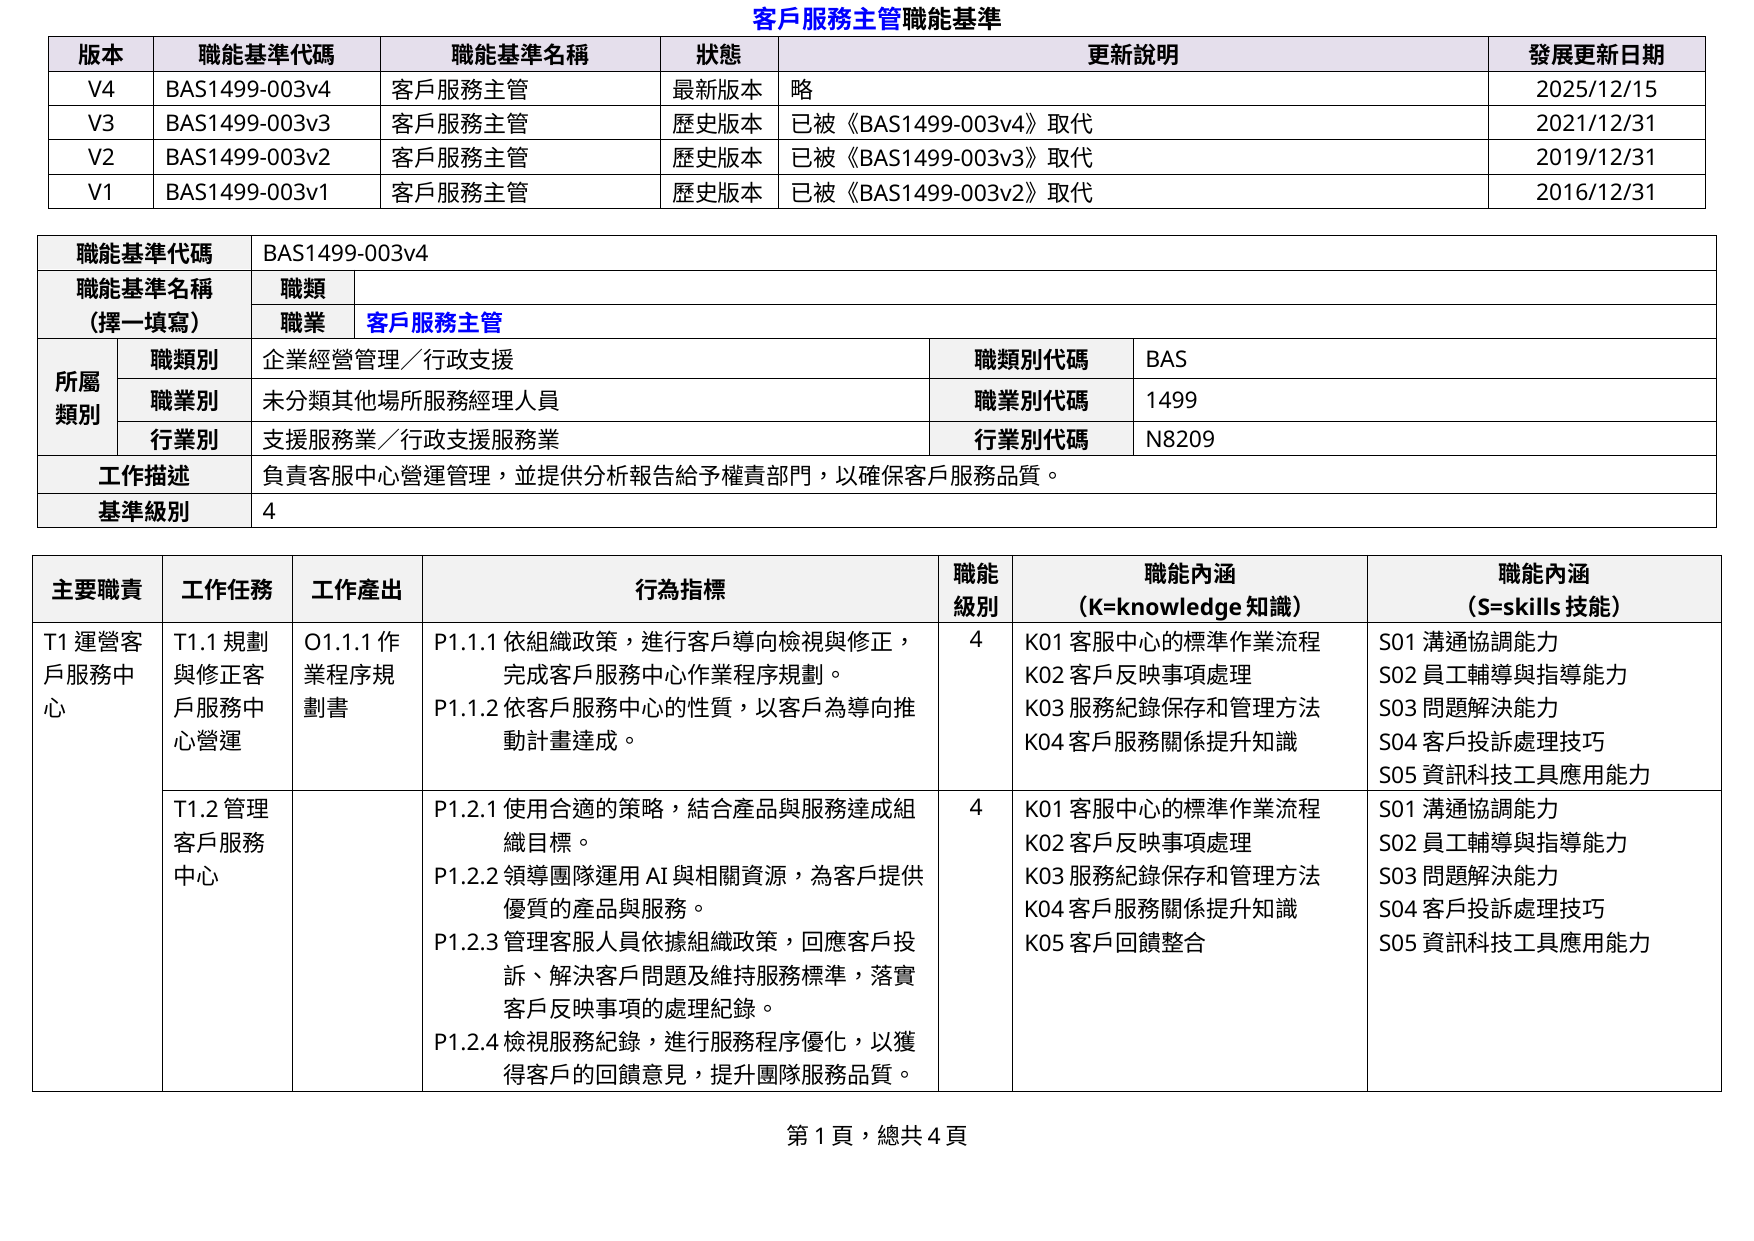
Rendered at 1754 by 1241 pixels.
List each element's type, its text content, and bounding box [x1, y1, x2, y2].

table_header 發展更新日期 [1489, 37, 1705, 71]
table_cell N8209 [1134, 422, 1716, 455]
table_cell 歷史版本 [661, 140, 778, 173]
table_cell 2025/12/15 [1489, 72, 1705, 105]
table_cell 負責客服中心營運管理，並提供分析報告給予權責部門，以確保客戶服務品質。 [252, 456, 1716, 493]
table_cell 基準級別 [38, 494, 251, 527]
table_cell K01客服中心的標準作業流程 K02客戶反映事項處理 K03服務紀錄保存和管理方法 K04客戶服務關係提升知識 K05客戶回饋整合 [1013, 791, 1367, 1091]
table_cell 客戶服務主管 [381, 175, 660, 208]
table_cell V2 [49, 140, 153, 173]
table_cell T1.1規劃與修正客戶服務中心營運 [163, 623, 292, 790]
table_cell BAS1499-003v4 [154, 72, 380, 105]
table_cell O1.1.1作業程序規劃書 [293, 623, 422, 790]
table_cell 未分類其他場所服務經理人員 [252, 379, 929, 421]
table_header 職能基準代碼 [154, 37, 380, 71]
table_cell S01溝通協調能力 S02員工輔導與指導能力 S03問題解決能力 S04客戶投訴處理技巧 S05資訊科技工具應用能力 [1368, 623, 1721, 790]
table_cell BAS1499-003v3 [154, 106, 380, 139]
table_cell 2016/12/31 [1489, 175, 1705, 208]
table_cell 最新版本 [661, 72, 778, 105]
table_header 職能內涵 （K=knowledge知識） [1013, 556, 1367, 622]
table_cell [355, 271, 1716, 304]
table_cell 4 [939, 791, 1012, 1091]
table_cell 歷史版本 [661, 175, 778, 208]
text 客戶服務主管職能基準 [118, 0, 1636, 36]
table_cell BAS [1134, 339, 1716, 378]
table_header 工作產出 [293, 556, 422, 622]
table_header 工作任務 [163, 556, 292, 622]
table_cell 已被《BAS1499-003v4》取代 [779, 106, 1488, 139]
table_header BAS1499-003v4 [252, 236, 1716, 269]
table_header 版本 [49, 37, 153, 71]
table_cell 行業別代碼 [930, 422, 1133, 455]
table_header 職能級別 [939, 556, 1012, 622]
table_cell 行業別 [118, 422, 251, 455]
table_cell 支援服務業／行政支援服務業 [252, 422, 929, 455]
table_header 更新說明 [779, 37, 1488, 71]
table_cell 歷史版本 [661, 106, 778, 139]
table_cell 2021/12/31 [1489, 106, 1705, 139]
table_cell P1.1.1依組織政策，進行客戶導向檢視與修正，完成客戶服務中心作業程序規劃。 P1.1.2依客戶服務中心的性質，以客戶為導向推動計畫達成。 [423, 623, 938, 790]
table_cell 4 [252, 494, 1716, 527]
table_cell 職類別 [118, 339, 251, 378]
table_cell 已被《BAS1499-003v2》取代 [779, 175, 1488, 208]
table_cell T1.2管理客戶服務中心 [163, 791, 292, 1091]
table_cell K01客服中心的標準作業流程 K02客戶反映事項處理 K03服務紀錄保存和管理方法 K04客戶服務關係提升知識 [1013, 623, 1367, 790]
table_cell 客戶服務主管 [381, 106, 660, 139]
table_header 職能基準名稱 [381, 37, 660, 71]
table_cell V4 [49, 72, 153, 105]
table_cell 2019/12/31 [1489, 140, 1705, 173]
table_cell S01溝通協調能力 S02員工輔導與指導能力 S03問題解決能力 S04客戶投訴處理技巧 S05資訊科技工具應用能力 [1368, 791, 1721, 1091]
table_cell 職業別代碼 [930, 379, 1133, 421]
table_cell BAS1499-003v2 [154, 140, 380, 173]
table_header 職能基準代碼 [38, 236, 251, 269]
table_cell 職類 [252, 271, 354, 304]
table_cell BAS1499-003v1 [154, 175, 380, 208]
table_cell 客戶服務主管 [381, 140, 660, 173]
table_header 行為指標 [423, 556, 938, 622]
table_header 狀態 [661, 37, 778, 71]
table_cell 企業經營管理／行政支援 [252, 339, 929, 378]
table_header 職能內涵 （S=skills技能） [1368, 556, 1721, 622]
table_cell [293, 791, 422, 1091]
table_cell 工作描述 [38, 456, 251, 493]
table_cell 1499 [1134, 379, 1716, 421]
table_cell V1 [49, 175, 153, 208]
table_header 主要職責 [33, 556, 162, 622]
table_cell 職能基準名稱 （擇一填寫） [38, 271, 251, 338]
table_cell 職類別代碼 [930, 339, 1133, 378]
table_cell 職業別 [118, 379, 251, 421]
table_cell 已被《BAS1499-003v3》取代 [779, 140, 1488, 173]
table_cell T1運營客戶服務中心 [33, 623, 162, 1091]
table_cell 客戶服務主管 [355, 305, 1716, 338]
table_cell P1.2.1使用合適的策略，結合產品與服務達成組織目標。 P1.2.2領導團隊運用AI與相關資源，為客戶提供優質的產品與服務。 P1.2.3管理客服人員依據組織政策，回應客戶投訴、解決客戶問題及維持服務標準，落實客戶反映事項的處理紀錄。 P1.2.4檢視服務紀錄，進行服務程序優化，以獲得客戶的回饋意見，提升團隊服務品質。 [423, 791, 938, 1091]
table_cell V3 [49, 106, 153, 139]
table_cell 略 [779, 72, 1488, 105]
table_cell 所屬類別 [38, 339, 117, 455]
table_cell 職業 [252, 305, 354, 338]
table_cell 4 [939, 623, 1012, 790]
table_cell 客戶服務主管 [381, 72, 660, 105]
